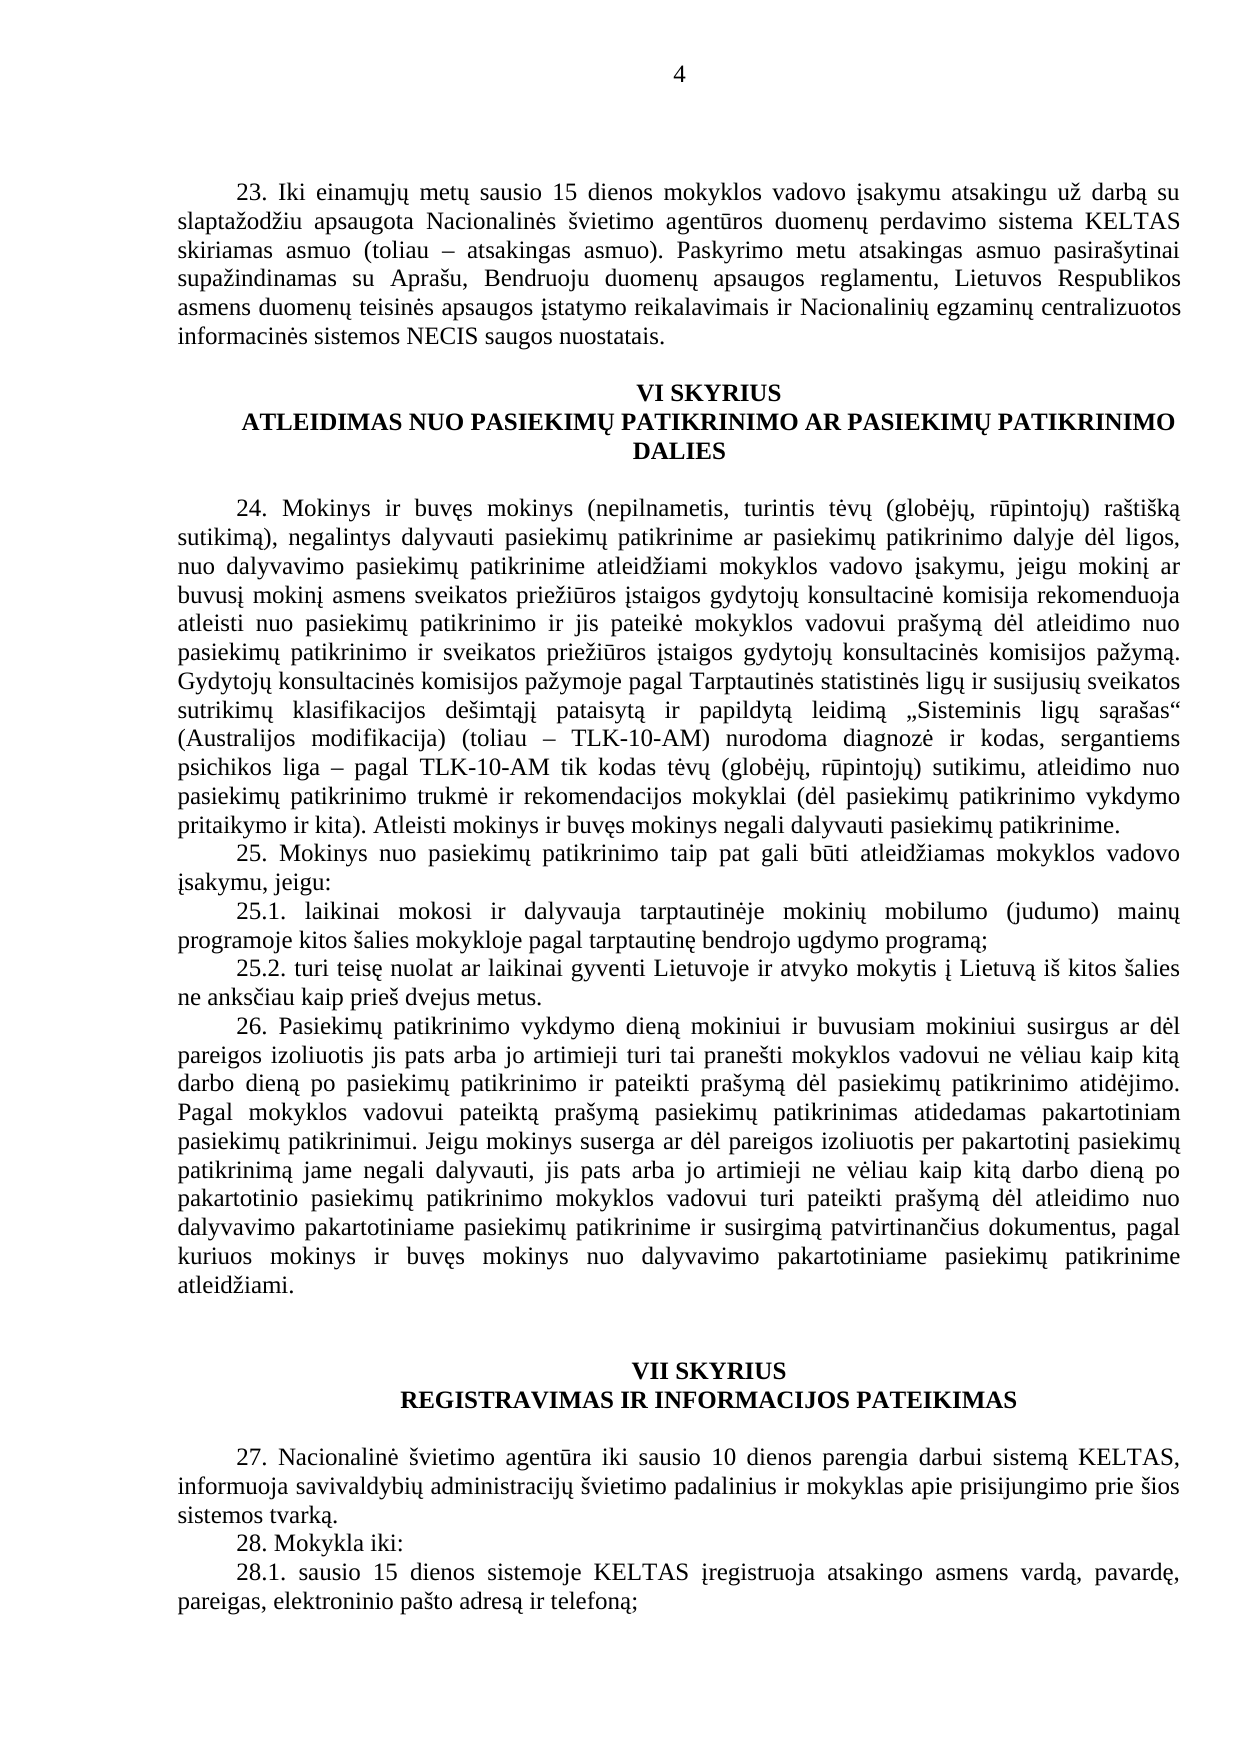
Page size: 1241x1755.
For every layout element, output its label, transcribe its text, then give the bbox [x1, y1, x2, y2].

text VI SKYRIUS [177, 378, 1181, 407]
text 23. Iki einamųjų metų sausio 15 dienos mokyklos vadovo įsakymu atsakingu už darbą su slaptažodžiu apsaugota Nacionalinės švietimo agentūros duomenų perdavimo sistema KELTAS skiriamas asmuo (toliau – atsakingas asmuo). Paskyrimo metu atsakingas asmuo pasirašytinai supažindinamas su Aprašu, Bendruoju duomenų apsaugos reglamentu, Lietuvos Respublikos asmens duomenų teisinės apsaugos įstatymo reikalavimais ir Nacionalinių egzaminų centralizuotos informacinės sistemos NECIS saugos nuostatais. [177, 177, 1181, 350]
text 28. Mokykla iki: [177, 1528, 1181, 1557]
text 26. Pasiekimų patikrinimo vykdymo dieną mokiniui ir buvusiam mokiniui susirgus ar dėl pareigos izoliuotis jis pats arba jo artimieji turi tai pranešti mokyklos vadovui ne vėliau kaip kitą darbo dieną po pasiekimų patikrinimo ir pateikti prašymą dėl pasiekimų patikrinimo atidėjimo. Pagal mokyklos vadovui pateiktą prašymą pasiekimų patikrinimas atidedamas pakartotiniam pasiekimų patikrinimui. Jeigu mokinys suserga ar dėl pareigos izoliuotis per pakartotinį pasiekimų patikrinimą jame negali dalyvauti, jis pats arba jo artimieji ne vėliau kaip kitą darbo dieną po pakartotinio pasiekimų patikrinimo mokyklos vadovui turi pateikti prašymą dėl atleidimo nuo dalyvavimo pakartotiniame pasiekimų patikrinime ir susirgimą patvirtinančius dokumentus, pagal kuriuos mokinys ir buvęs mokinys nuo dalyvavimo pakartotiniame pasiekimų patikrinime atleidžiami. [177, 1011, 1181, 1298]
text VII SKYRIUS [177, 1356, 1181, 1385]
text ATLEIDIMAS NUO PASIEKIMŲ PATIKRINIMO AR PASIEKIMŲ PATIKRINIMO DALIES [177, 407, 1181, 465]
text 25.1. laikinai mokosi ir dalyvauja tarptautinėje mokinių mobilumo (judumo) mainų programoje kitos šalies mokykloje pagal tarptautinę bendrojo ugdymo programą; [177, 896, 1181, 953]
text 28.1. sausio 15 dienos sistemoje KELTAS įregistruoja atsakingo asmens vardą, pavardę, pareigas, elektroninio pašto adresą ir telefoną; [177, 1557, 1181, 1615]
text 27. Nacionalinė švietimo agentūra iki sausio 10 dienos parengia darbui sistemą KELTAS, informuoja savivaldybių administracijų švietimo padalinius ir mokyklas apie prisijungimo prie šios sistemos tvarką. [177, 1442, 1181, 1528]
text REGISTRAVIMAS IR INFORMACIJOS PATEIKIMAS [177, 1385, 1181, 1413]
text 25.2. turi teisę nuolat ar laikinai gyventi Lietuvoje ir atvyko mokytis į Lietuvą iš kitos šalies ne anksčiau kaip prieš dvejus metus. [177, 953, 1181, 1011]
text 25. Mokinys nuo pasiekimų patikrinimo taip pat gali būti atleidžiamas mokyklos vadovo įsakymu, jeigu: [177, 838, 1181, 896]
text 24. Mokinys ir buvęs mokinys (nepilnametis, turintis tėvų (globėjų, rūpintojų) raštišką sutikimą), negalintys dalyvauti pasiekimų patikrinime ar pasiekimų patikrinimo dalyje dėl ligos, nuo dalyvavimo pasiekimų patikrinime atleidžiami mokyklos vadovo įsakymu, jeigu mokinį ar buvusį mokinį asmens sveikatos priežiūros įstaigos gydytojų konsultacinė komisija rekomenduoja atleisti nuo pasiekimų patikrinimo ir jis pateikė mokyklos vadovui prašymą dėl atleidimo nuo pasiekimų patikrinimo ir sveikatos priežiūros įstaigos gydytojų konsultacinės komisijos pažymą. Gydytojų konsultacinės komisijos pažymoje pagal Tarptautinės statistinės ligų ir susijusių sveikatos sutrikimų klasifikacijos dešimtąjį pataisytą ir papildytą leidimą „Sisteminis ligų sąrašas“ (Australijos modifikacija) (toliau – TLK-10-AM) nurodoma diagnozė ir kodas, sergantiems psichikos liga – pagal TLK-10-AM tik kodas tėvų (globėjų, rūpintojų) sutikimu, atleidimo nuo pasiekimų patikrinimo trukmė ir rekomendacijos mokyklai (dėl pasiekimų patikrinimo vykdymo pritaikymo ir kita). Atleisti mokinys ir buvęs mokinys negali dalyvauti pasiekimų patikrinime. [177, 493, 1181, 838]
